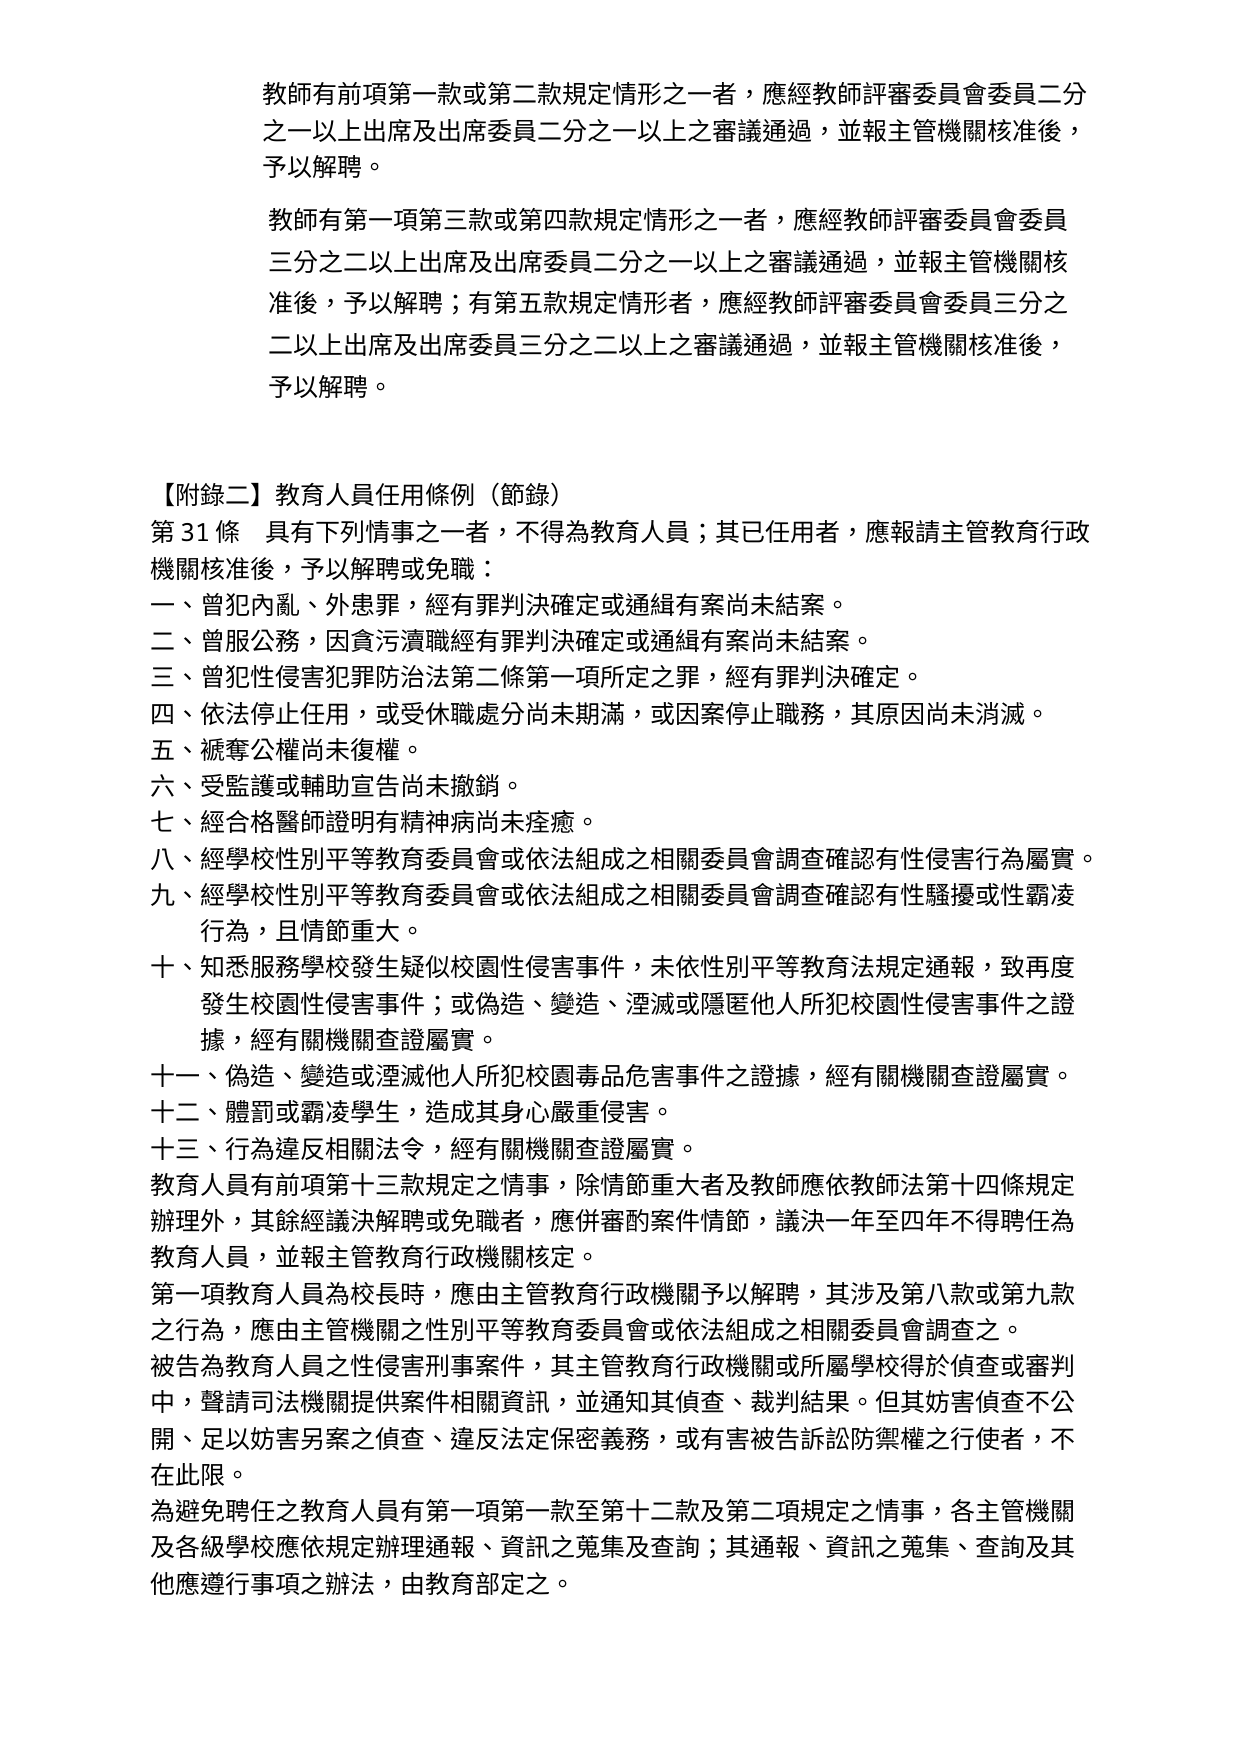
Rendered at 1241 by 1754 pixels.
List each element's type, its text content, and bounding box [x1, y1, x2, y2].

text 八、經學校性別平等教育委員會或依法組成之相關委員會調查確認有性侵害行為屬實。 [150, 839, 1090, 875]
text 被告為教育人員之性侵害刑事案件，其主管教育行政機關或所屬學校得於偵查或審判中，聲請司法機關提供案件相關資訊，並通知其偵查、裁判結果。但其妨害偵查不公開、足以妨害另案之偵查、違反法定保密義務，或有害被告訴訟防禦權之行使者，不在此限。 [150, 1347, 1090, 1492]
text 四、依法停止任用，或受休職處分尚未期滿，或因案停止職務，其原因尚未消滅。 [150, 694, 1090, 730]
text 教師有第一項第三款或第四款規定情形之一者，應經教師評審委員會委員三分之二以上出席及出席委員二分之一以上之審議通過，並報主管機關核准後，予以解聘；有第五款規定情形者，應經教師評審委員會委員三分之二以上出席及出席委員三分之二以上之審議通過，並報主管機關核准後，予以解聘。 [268, 196, 1090, 404]
text 九、經學校性別平等教育委員會或依法組成之相關委員會調查確認有性騷擾或性霸凌行為，且情節重大。 [150, 875, 1090, 948]
text 六、受監護或輔助宣告尚未撤銷。 [150, 767, 1090, 803]
text 三、曾犯性侵害犯罪防治法第二條第一項所定之罪，經有罪判決確定。 [150, 658, 1090, 694]
text 第一項教育人員為校長時，應由主管教育行政機關予以解聘，其涉及第八款或第九款之行為，應由主管機關之性別平等教育委員會或依法組成之相關委員會調查之。 [150, 1274, 1090, 1347]
text 七、經合格醫師證明有精神病尚未痊癒。 [150, 803, 1090, 839]
text 教育人員有前項第十三款規定之情事，除情節重大者及教師應依教師法第十四條規定辦理外，其餘經議決解聘或免職者，應併審酌案件情節，議決一年至四年不得聘任為教育人員，並報主管教育行政機關核定。 [150, 1165, 1090, 1274]
text 十、知悉服務學校發生疑似校園性侵害事件，未依性別平等教育法規定通報，致再度發生校園性侵害事件；或偽造、變造、湮滅或隱匿他人所犯校園性侵害事件之證據，經有關機關查證屬實。 [150, 948, 1090, 1057]
text 十三、行為違反相關法令，經有關機關查證屬實。 [150, 1129, 1090, 1165]
text 教師有前項第一款或第二款規定情形之一者，應經教師評審委員會委員二分之一以上出席及出席委員二分之一以上之審議通過，並報主管機關核准後，予以解聘。 [262, 75, 1090, 184]
text 第31條 具有下列情事之一者，不得為教育人員；其已任用者，應報請主管教育行政機關核准後，予以解聘或免職： [150, 513, 1090, 585]
text 為避免聘任之教育人員有第一項第一款至第十二款及第二項規定之情事，各主管機關及各級學校應依規定辦理通報、資訊之蒐集及查詢；其通報、資訊之蒐集、查詢及其他應遵行事項之辦法，由教育部定之。 [150, 1492, 1090, 1600]
text 五、褫奪公權尚未復權。 [150, 730, 1090, 767]
text 一、曾犯內亂、外患罪，經有罪判決確定或通緝有案尚未結案。 [150, 585, 1090, 622]
text 【附錄二】教育人員任用條例（節錄） [150, 471, 1090, 513]
text 十一、偽造、變造或湮滅他人所犯校園毒品危害事件之證據，經有關機關查證屬實。 [150, 1057, 1090, 1093]
text 二、曾服公務，因貪污瀆職經有罪判決確定或通緝有案尚未結案。 [150, 622, 1090, 658]
text 十二、體罰或霸凌學生，造成其身心嚴重侵害。 [150, 1093, 1090, 1129]
